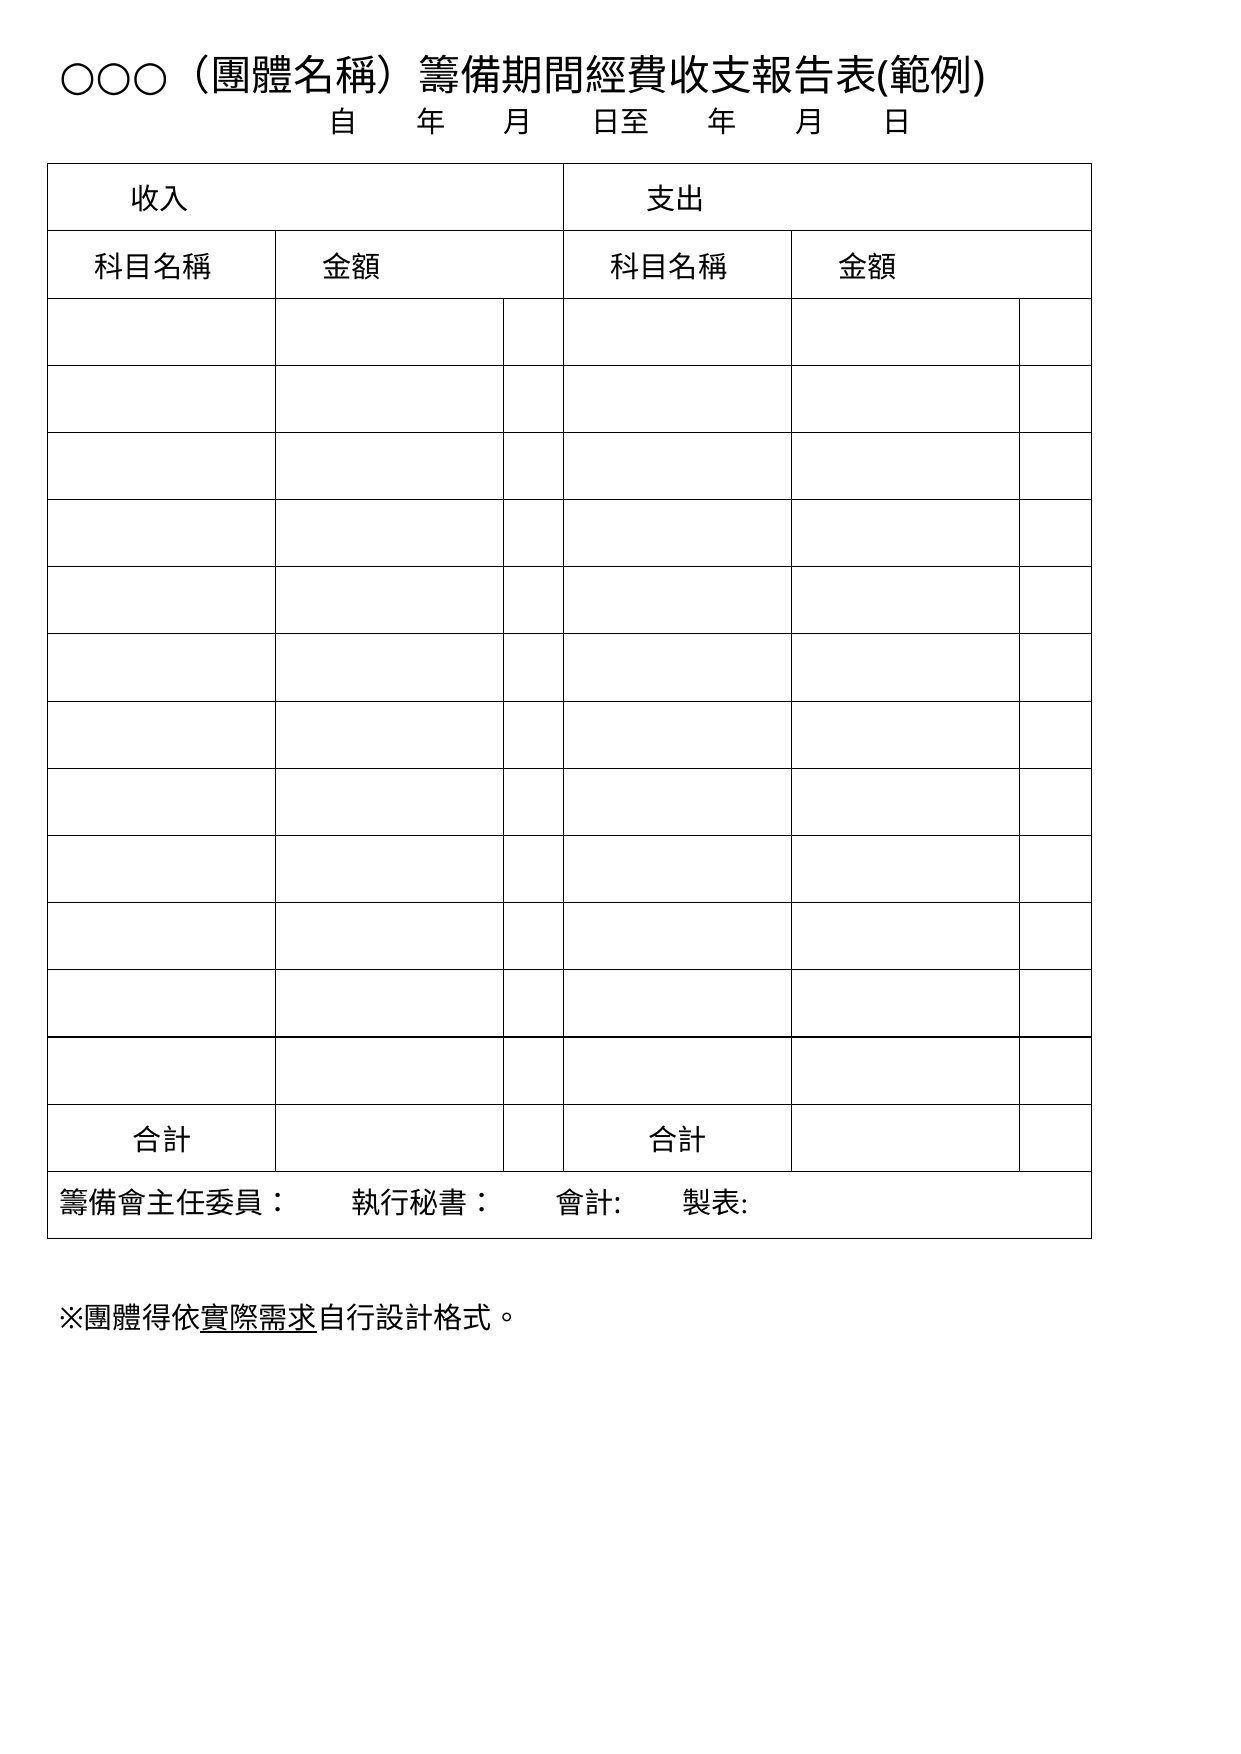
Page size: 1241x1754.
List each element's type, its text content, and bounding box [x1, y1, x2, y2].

table_cell [48, 836, 275, 902]
table_cell [48, 366, 275, 432]
table_cell [504, 433, 563, 499]
table_cell [1020, 299, 1091, 364]
table_cell [1020, 634, 1091, 701]
table_cell [564, 567, 791, 633]
table_cell [564, 1038, 791, 1104]
table_cell [276, 634, 503, 701]
table_cell [792, 702, 1019, 768]
table_cell [564, 702, 791, 768]
table_cell [48, 433, 275, 499]
table_cell [792, 970, 1019, 1036]
table_cell [1020, 903, 1091, 969]
text ○○○（團體名稱）籌備期間經費收支報告表(範例) [59, 59, 1181, 99]
table_cell [276, 567, 503, 633]
table_cell [1020, 769, 1091, 835]
table_cell [504, 903, 563, 969]
table_cell [792, 1038, 1019, 1104]
table_cell 金額 [792, 231, 1091, 297]
table_cell [504, 299, 563, 364]
table_cell [276, 836, 503, 902]
table_cell [1020, 567, 1091, 633]
table_cell 科目名稱 [48, 231, 275, 297]
table_cell [564, 433, 791, 499]
table_cell [564, 299, 791, 364]
table_cell [792, 299, 1019, 364]
table_cell [48, 903, 275, 969]
table_cell [276, 702, 503, 768]
table_cell [792, 836, 1019, 902]
table_cell [276, 903, 503, 969]
table_cell [504, 366, 563, 432]
text ※團體得依實際需求自行設計格式。 [59, 1287, 1181, 1339]
table_cell [504, 836, 563, 902]
table_cell [564, 970, 791, 1036]
table_cell [276, 1105, 503, 1171]
table_cell [792, 500, 1019, 566]
table_cell [48, 970, 275, 1036]
table_cell [564, 634, 791, 701]
table_cell [792, 769, 1019, 835]
table_cell [1020, 1038, 1091, 1104]
table_cell [48, 634, 275, 701]
table_cell [504, 702, 563, 768]
table_cell [48, 567, 275, 633]
table_header 支出 [564, 164, 1091, 230]
table_cell [504, 1038, 563, 1104]
table_cell [564, 836, 791, 902]
table_cell [1020, 1105, 1091, 1171]
table_cell [48, 702, 275, 768]
table_cell [792, 634, 1019, 701]
table_cell [504, 1105, 563, 1171]
table_cell [504, 567, 563, 633]
table_cell 金額 [276, 231, 563, 297]
table_cell [792, 366, 1019, 432]
table_cell 合計 [48, 1105, 275, 1171]
table_cell 籌備會主任委員： 執行秘書： 會計: 製表: [48, 1172, 1091, 1238]
table_cell [1020, 500, 1091, 566]
table_cell [1020, 702, 1091, 768]
table_cell [1020, 366, 1091, 432]
table_cell [504, 634, 563, 701]
table_cell [564, 366, 791, 432]
table_cell [276, 500, 503, 566]
table_header 收入 [48, 164, 563, 230]
table_cell [792, 903, 1019, 969]
table_cell [504, 769, 563, 835]
table_cell [1020, 970, 1091, 1036]
table_cell [564, 903, 791, 969]
table_cell [276, 769, 503, 835]
table_cell [276, 970, 503, 1036]
table_cell [1020, 433, 1091, 499]
table_cell [564, 500, 791, 566]
table_cell [48, 299, 275, 364]
table_cell [792, 1105, 1019, 1171]
table_cell [48, 769, 275, 835]
table_cell [276, 299, 503, 364]
table_cell [276, 433, 503, 499]
table_cell [504, 970, 563, 1036]
text 自 年 月 日至 年 月 日 [59, 99, 1181, 141]
table_cell [48, 1038, 275, 1104]
table_cell [564, 769, 791, 835]
table_cell 科目名稱 [564, 231, 791, 297]
table_cell 合計 [564, 1105, 791, 1171]
table_cell [276, 1038, 503, 1104]
table_cell [792, 567, 1019, 633]
table_cell [1020, 836, 1091, 902]
table_cell [792, 433, 1019, 499]
table_cell [276, 366, 503, 432]
table_cell [504, 500, 563, 566]
table_cell [48, 500, 275, 566]
